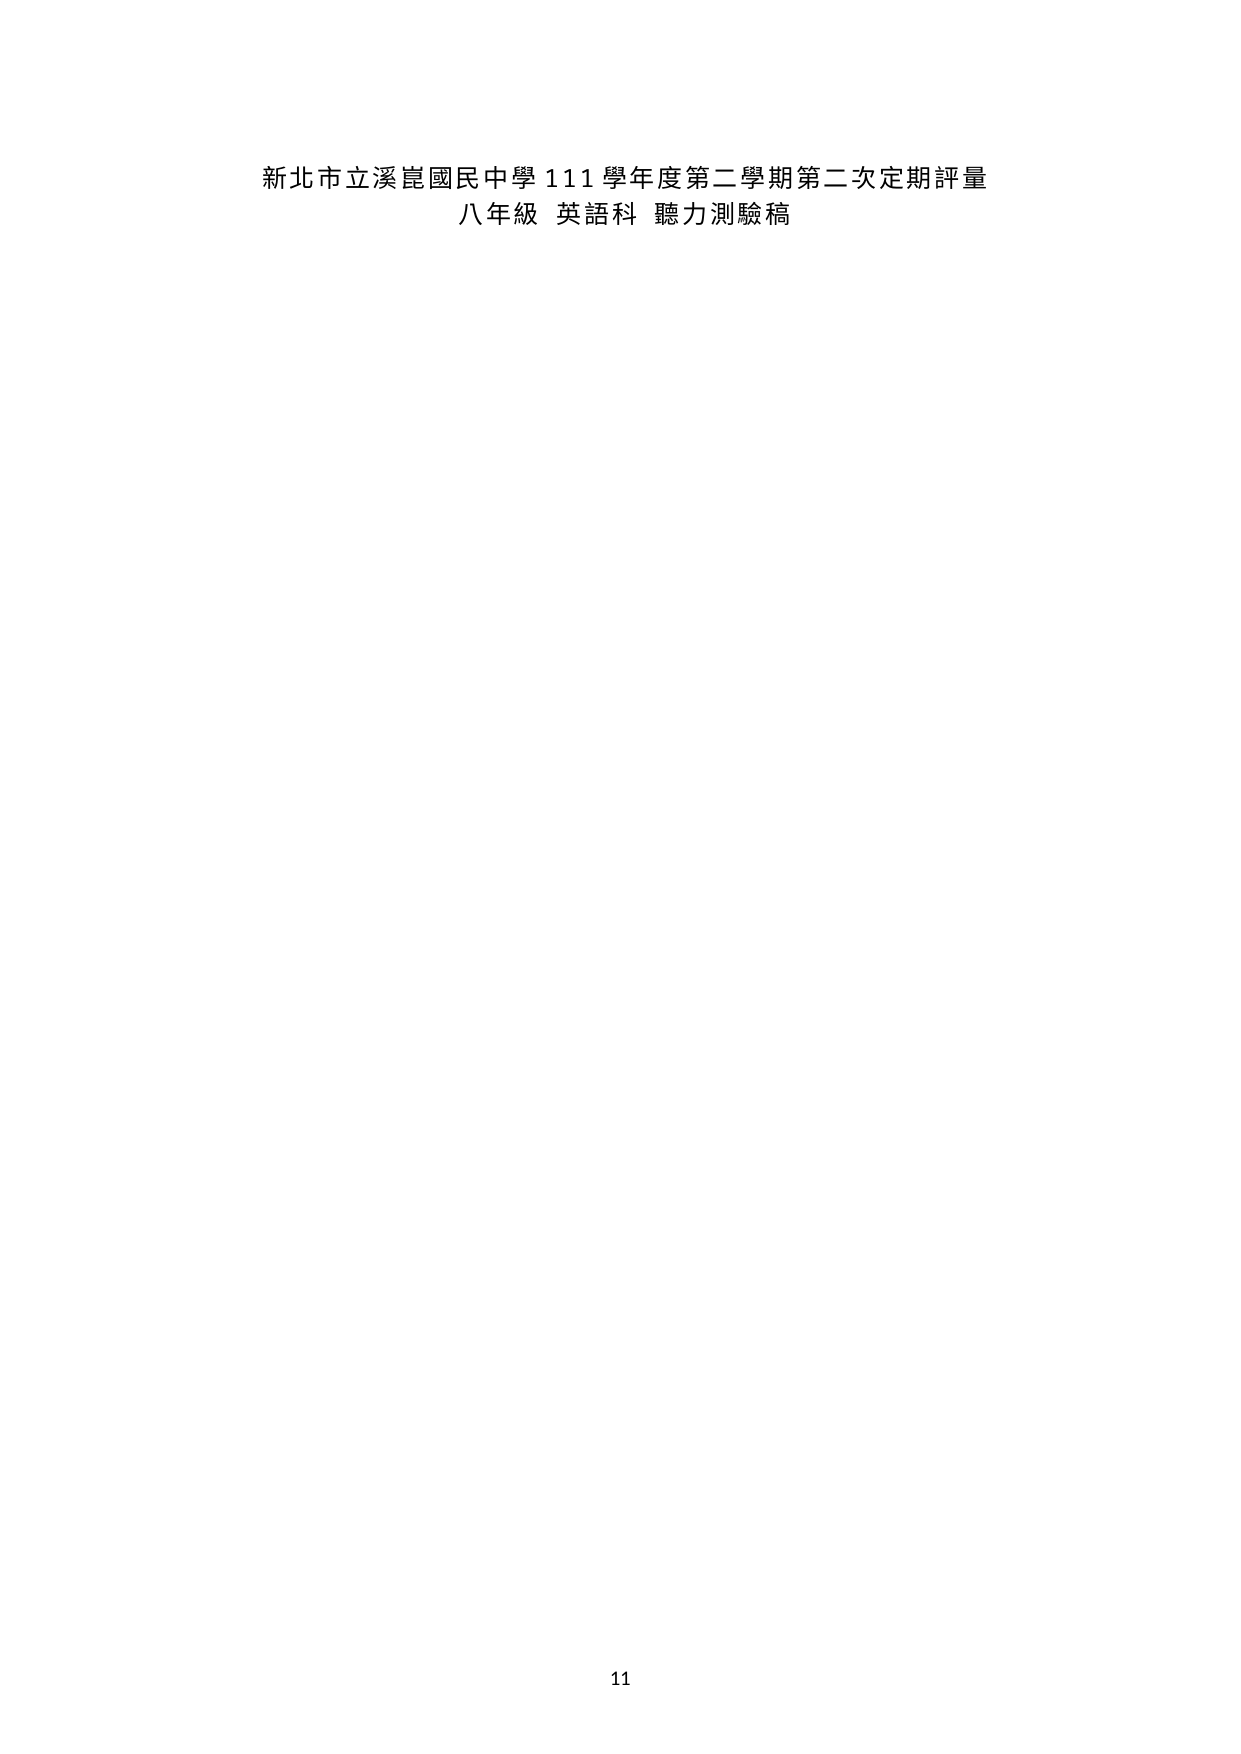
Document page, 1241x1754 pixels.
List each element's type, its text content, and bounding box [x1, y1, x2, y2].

text 新北市立溪崑國民中學111學年度第二學期第二次定期評量 [88, 158, 1160, 194]
text 八年級 英語科 聽力測驗稿 [88, 194, 1160, 231]
